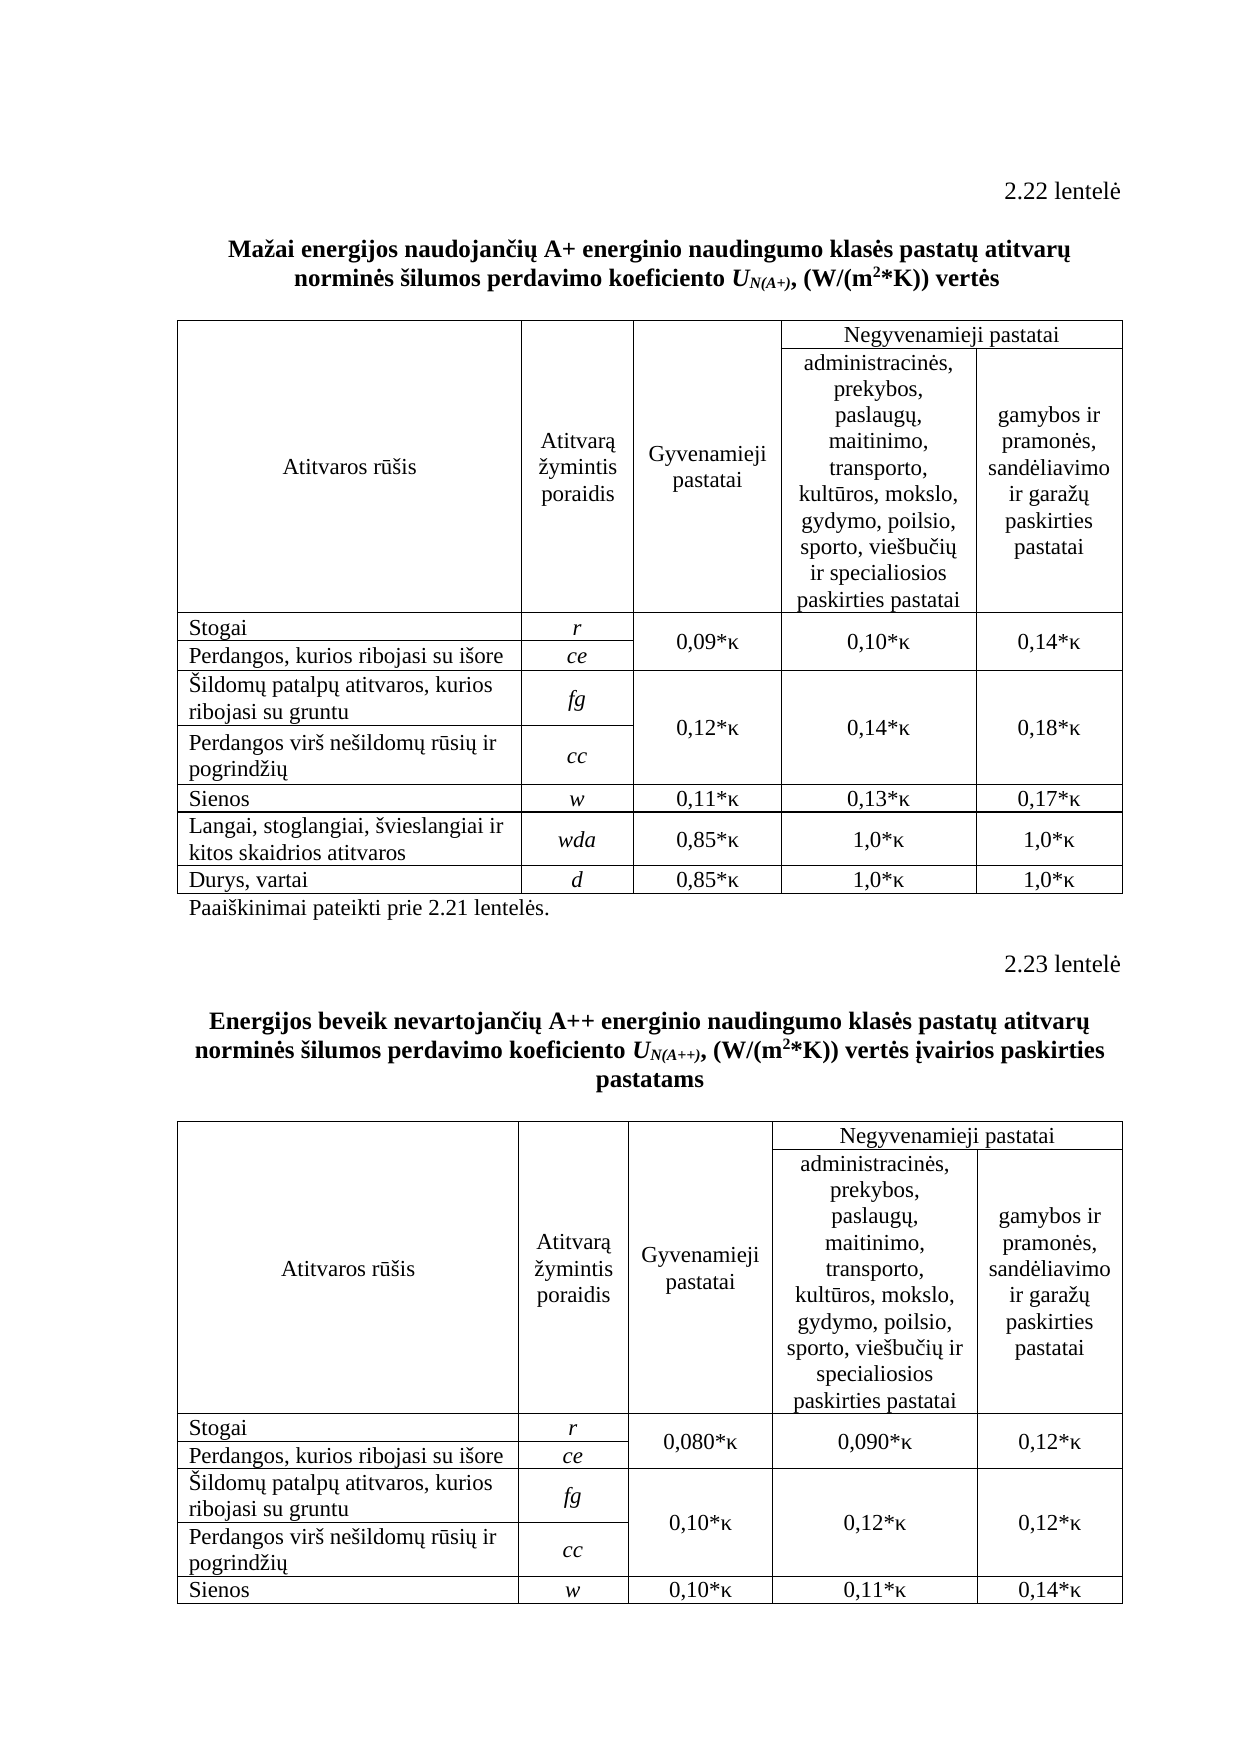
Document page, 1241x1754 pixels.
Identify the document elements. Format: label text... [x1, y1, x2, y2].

table_cell 0,10*κk [629, 1469, 772, 1576]
table_cell wda [522, 813, 633, 865]
table_header Negyvenamieji pastatai [773, 1122, 1122, 1149]
table_cell 0,85*κk [634, 813, 781, 865]
table_cell Šildomų patalpų atitvaros, kurios ribojasi su gruntu [178, 671, 521, 725]
table_cell 0,09*κk [634, 613, 781, 670]
table_cell 0,12*κk [978, 1469, 1122, 1576]
table_cell 1,0*κk [782, 866, 976, 893]
table_cell cc [519, 1523, 628, 1576]
table_header Gyvenamieji pastatai [634, 321, 781, 612]
table_cell 1,0*κk [977, 866, 1122, 893]
table_cell Sienos [178, 1577, 518, 1603]
text Mažai energijos naudojančių A+ energinio naudingumo klasės pastatų atitvarų norminės šilumos perdavimo koeficiento UN(A+), (W/(m2*K)) vertės [177, 234, 1122, 291]
table_cell 0,14*κk [978, 1577, 1122, 1603]
table_cell gamybos ir pramonės, sandėliavimo ir garažų paskirties pastatai [978, 1150, 1122, 1413]
table_cell 0,85*κk [634, 866, 781, 893]
table_cell cc [522, 726, 633, 784]
table_cell 0,17*κk [977, 785, 1122, 811]
table_cell Perdangos, kurios ribojasi su išore [178, 1442, 518, 1468]
table_cell 0,13*κk [782, 785, 976, 811]
table_cell administracinės, prekybos, paslaugų, maitinimo, transporto, kultūros, mokslo, gydymo, poilsio, sporto, viešbučių ir specialiosios paskirties pastatai [782, 349, 976, 612]
table_cell ce [519, 1442, 628, 1468]
table_cell 1,0*κk [782, 813, 976, 865]
table_cell Perdangos virš nešildomų rūsių ir pogrindžių [178, 726, 521, 784]
text Energijos beveik nevartojančių A++ energinio naudingumo klasės pastatų atitvarų norminės šilumos perdavimo koeficiento UN(A++), (W/(m2*K)) vertės įvairios paskirties pastatams [177, 1006, 1122, 1092]
table_cell 0,10*κk [782, 613, 976, 670]
table_cell Durys, vartai [178, 866, 521, 893]
table_cell 0,12*κk [773, 1469, 977, 1576]
table_cell ce [522, 641, 633, 670]
table_cell 0,080*κk [629, 1414, 772, 1468]
table_cell Perdangos, kurios ribojasi su išore [178, 641, 521, 670]
table_cell w [519, 1577, 628, 1603]
table_cell 1,0*κk [977, 813, 1122, 865]
table_cell administracinės, prekybos, paslaugų, maitinimo, transporto, kultūros, mokslo, gydymo, poilsio, sporto, viešbučių ir specialiosios paskirties pastatai [773, 1150, 977, 1413]
table_cell 0,12*κk [978, 1414, 1122, 1468]
table_cell d [522, 866, 633, 893]
table_cell Šildomų patalpų atitvaros, kurios ribojasi su gruntu [178, 1469, 518, 1522]
table_cell w [522, 785, 633, 811]
text 2.23 lentelė [177, 949, 1122, 977]
table_cell gamybos ir pramonės, sandėliavimo ir garažų paskirties pastatai [977, 349, 1122, 612]
table_header Gyvenamieji pastatai [629, 1122, 772, 1413]
table_cell 0,14*κk [782, 671, 976, 784]
text 2.22 lentelė [177, 176, 1122, 205]
table_header Atitvaros rūšis [178, 321, 521, 612]
table_header Negyvenamieji pastatai [782, 321, 1122, 347]
table_cell Stogai [178, 613, 521, 640]
table_cell 0,090*κk [773, 1414, 977, 1468]
table_cell fg [522, 671, 633, 725]
table_cell Langai, stoglangiai, švieslangiai ir kitos skaidrios atitvaros [178, 813, 521, 865]
table_header Atitvarą žymintis poraidis [519, 1122, 628, 1413]
table_cell Sienos [178, 785, 521, 811]
table_cell 0,11*κk [773, 1577, 977, 1603]
table_cell 0,12*κk [634, 671, 781, 784]
table_cell 0,11*κk [634, 785, 781, 811]
table_header Atitvaros rūšis [178, 1122, 518, 1413]
table_cell fg [519, 1469, 628, 1522]
table_cell Paaiškinimai pateikti prie 2.21 lentelės. [177, 894, 1122, 920]
table_cell 0,10*κk [629, 1577, 772, 1603]
table_cell Perdangos virš nešildomų rūsių ir pogrindžių [178, 1523, 518, 1576]
table_cell r [519, 1414, 628, 1441]
table_cell r [522, 613, 633, 640]
table_cell 0,18*κk [977, 671, 1122, 784]
table_cell 0,14*κk [977, 613, 1122, 670]
table_header Atitvarą žymintis poraidis [522, 321, 633, 612]
table_cell Stogai [178, 1414, 518, 1441]
